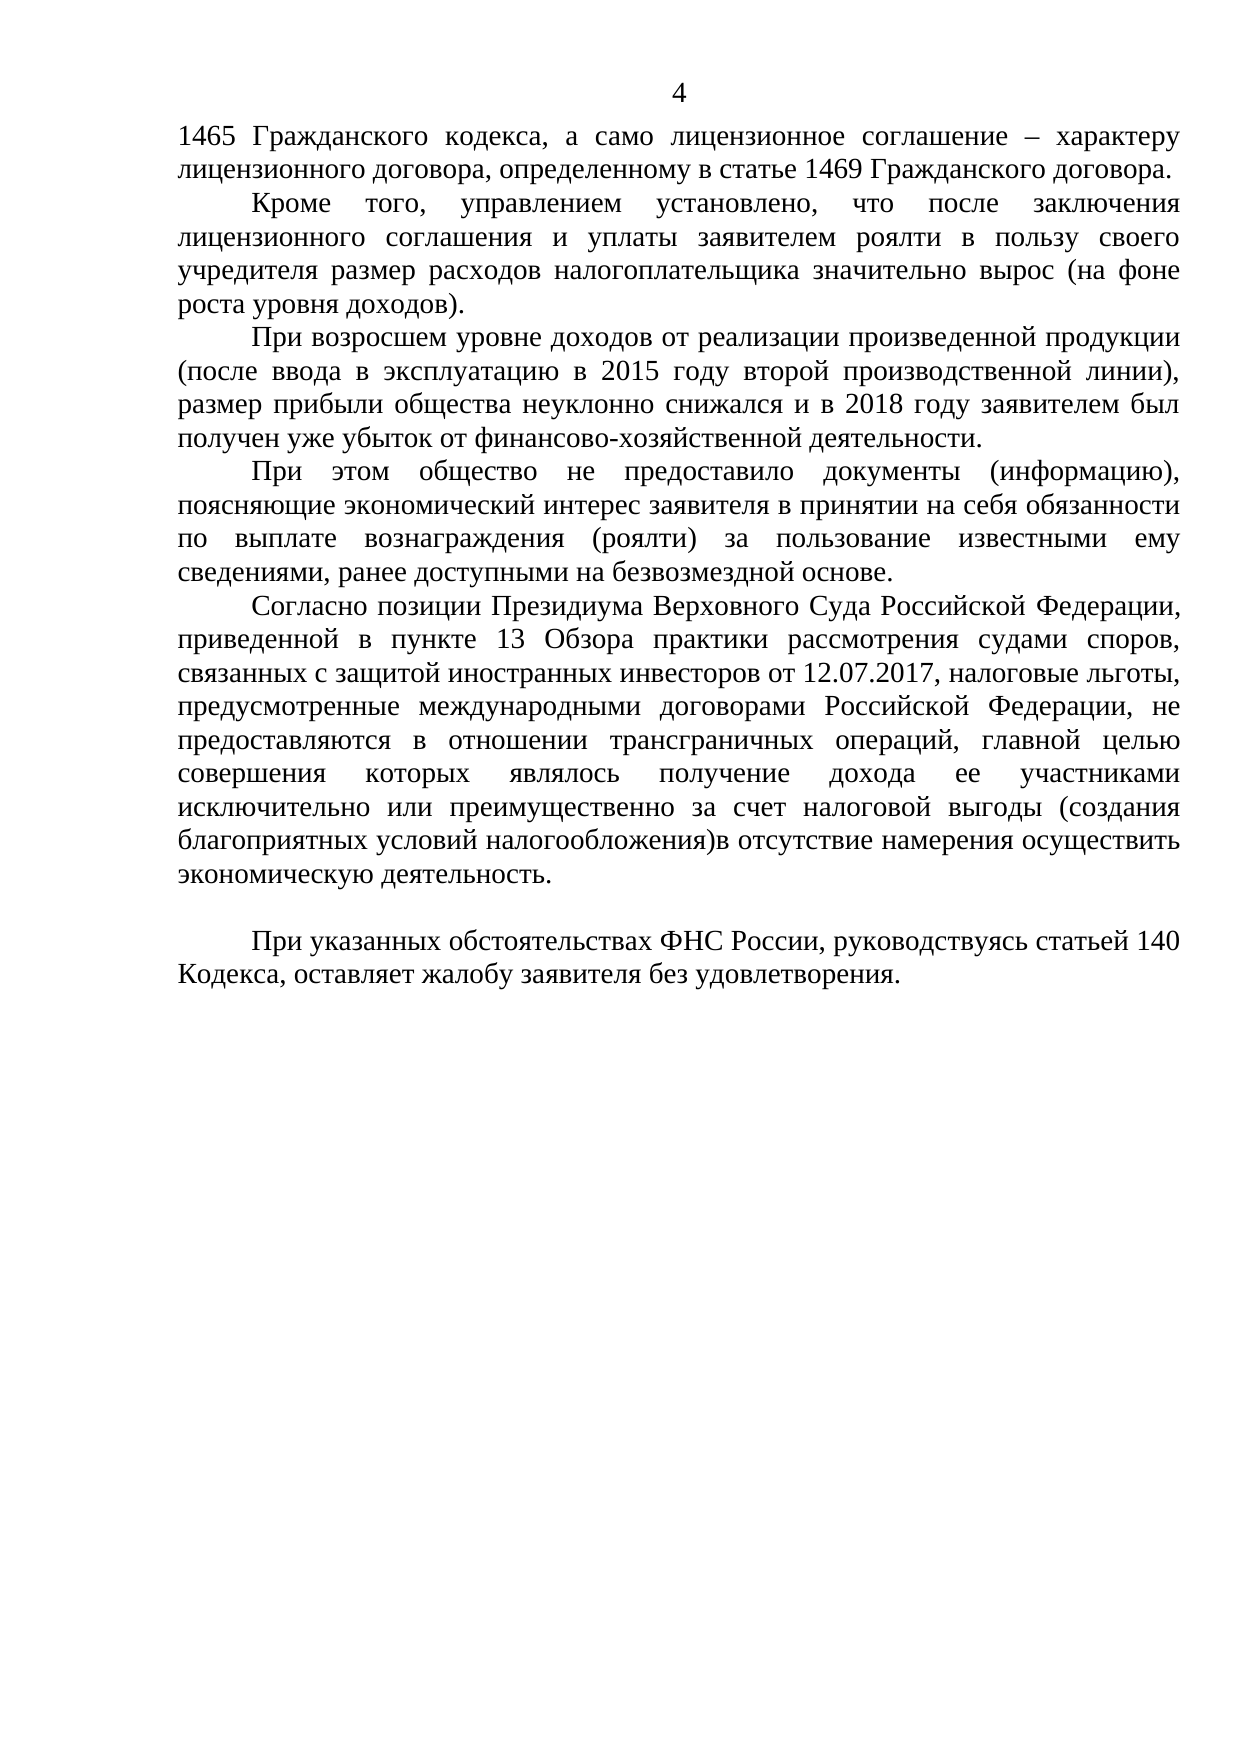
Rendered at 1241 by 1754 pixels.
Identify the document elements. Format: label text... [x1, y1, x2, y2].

text При возросшем уровне доходов от реализации произведенной продукции (после ввода в эксплуатацию в 2015 году второй производственной линии), размер прибыли общества неуклонно снижался и в 2018 году заявителем был получен уже убыток от финансово-хозяйственной деятельности. [177, 319, 1181, 453]
text 1465 Гражданского кодекса, а само лицензионное соглашение – характеру лицензионного договора, определенному в статье 1469 Гражданского договора. [177, 118, 1181, 185]
text Согласно позиции Президиума Верховного Суда Российской Федерации, приведенной в пункте 13 Обзора практики рассмотрения судами споров, связанных с защитой иностранных инвесторов от 12.07.2017, налоговые льготы, предусмотренные международными договорами Российской Федерации, не предоставляются в отношении трансграничных операций, главной целью совершения которых являлось получение дохода ее участниками исключительно или преимущественно за счет налоговой выгоды (создания благоприятных условий налогообложения)в отсутствие намерения осуществить экономическую деятельность. [177, 588, 1181, 889]
text Кроме того, управлением установлено, что после заключения лицензионного соглашения и уплаты заявителем роялти в пользу своего учредителя размер расходов налогоплательщика значительно вырос (на фоне роста уровня доходов). [177, 185, 1181, 319]
text При этом общество не предоставило документы (информацию), поясняющие экономический интерес заявителя в принятии на себя обязанности по выплате вознаграждения (роялти) за пользование известными ему сведениями, ранее доступными на безвозмездной основе. [177, 453, 1181, 588]
text При указанных обстоятельствах ФНС России, руководствуясь статьей 140 Кодекса, оставляет жалобу заявителя без удовлетворения. [177, 923, 1181, 990]
